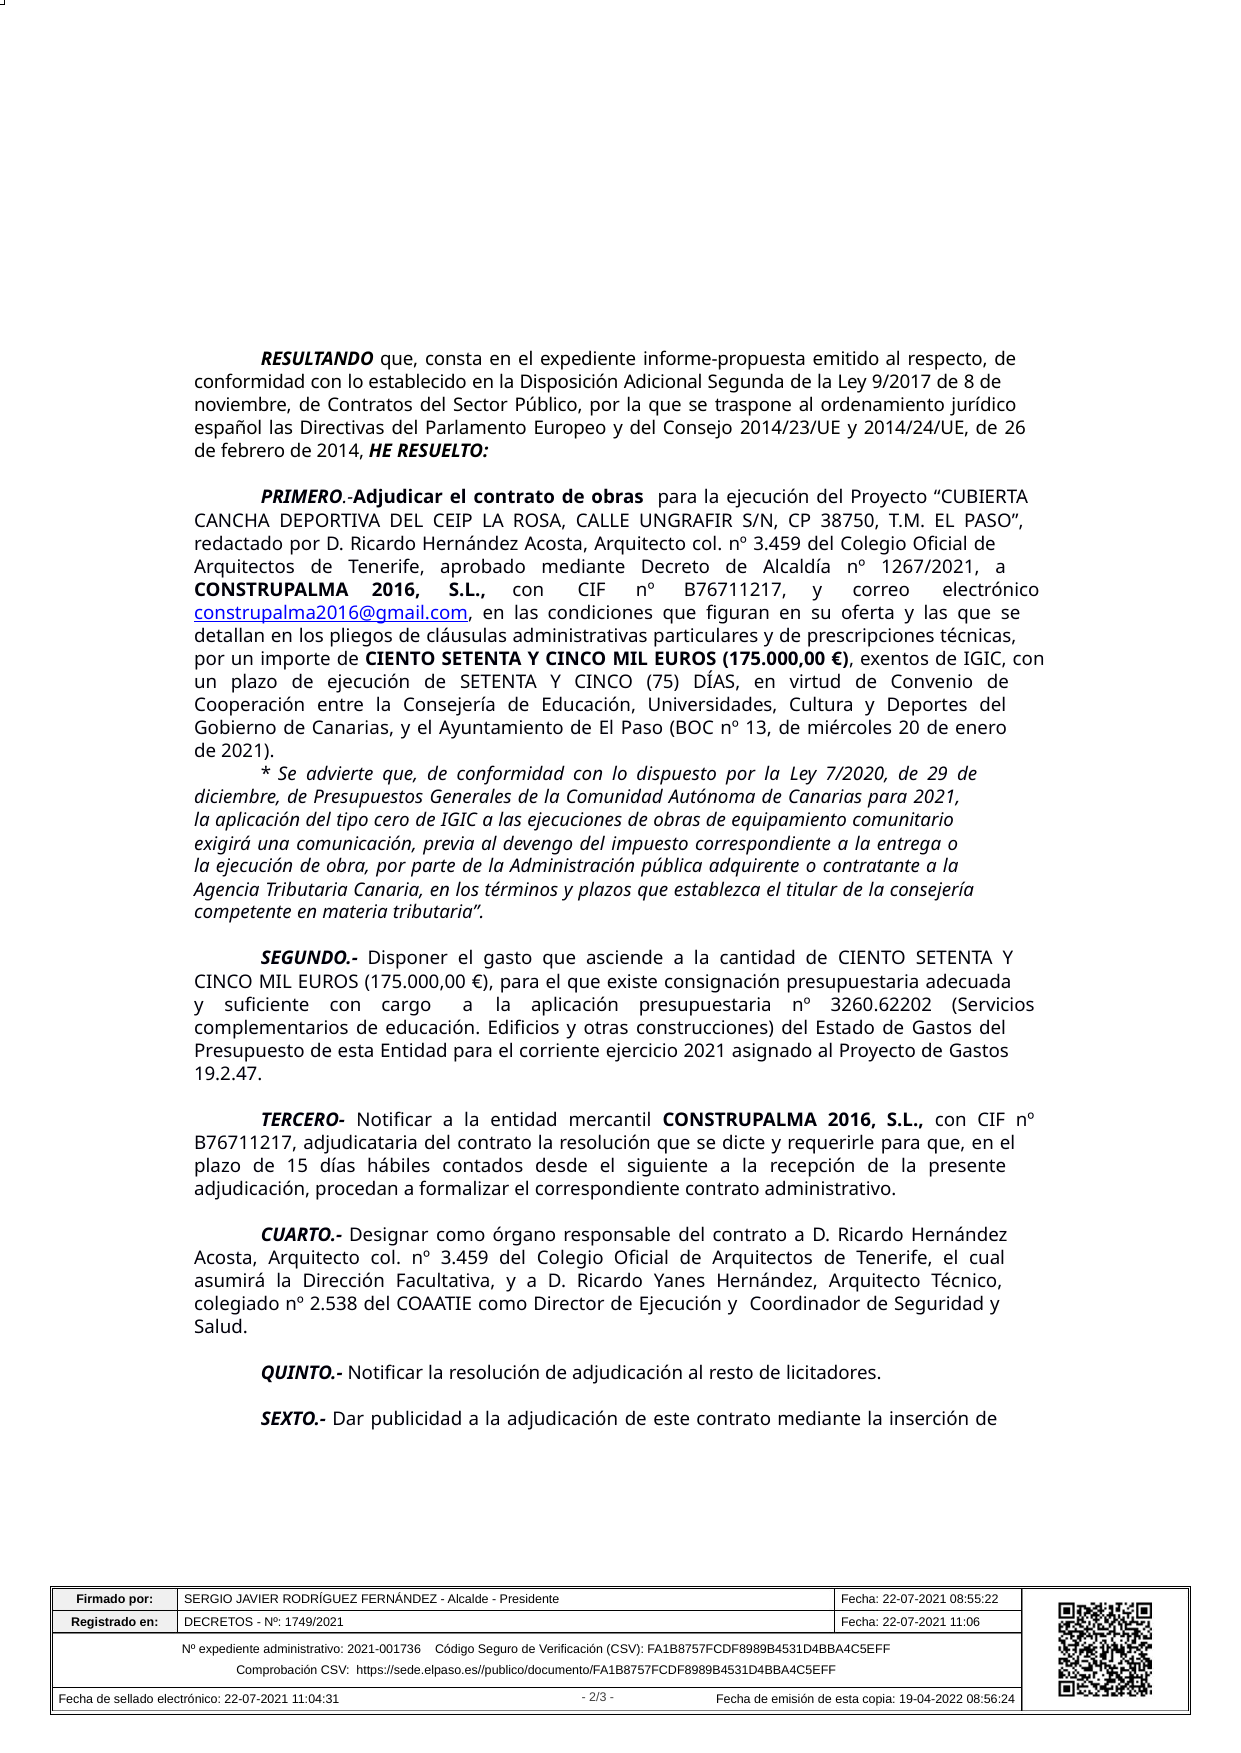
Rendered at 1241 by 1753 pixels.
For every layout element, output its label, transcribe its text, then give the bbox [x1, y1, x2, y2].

text un plazo de ejecución de SETENTA Y CINCO (75) DÍAS, en virtud de Convenio de [194, 671, 1071, 693]
text Fecha: 22-07-2021 11:06 [841, 1615, 1022, 1629]
text de 2021). [194, 740, 1071, 762]
picture [51, 1587, 1190, 1714]
text Se advierte que, de conformidad con lo dispuesto por la Ley 7/2020, de 29 de [278, 763, 1071, 785]
text colegiado nº 2.538 del COAATIE como Director de Ejecución y Coordinador de Seguridad y [194, 1293, 1071, 1315]
text conformidad con lo establecido en la Disposición Adicional Segunda de la Ley 9/2017 de 8 de [194, 371, 1071, 393]
text CUARTO.- Designar como órgano responsable del contrato a D. Ricardo Hernández [261, 1223, 1071, 1246]
text Fecha de emisión de esta copia: 19-04-2022 08:56:24 [716, 1692, 1040, 1706]
text Acosta, Arquitecto col. nº 3.459 del Colegio Oficial de Arquitectos de Tenerife, el cual [194, 1247, 1071, 1269]
text noviembre, de Contratos del Sector Público, por la que se traspone al ordenamiento jurídico [194, 394, 1071, 416]
text Comprobación CSV: https://sede.elpaso.es//publico/documento/FA1B8757FCDF8989B4531D4BBA4C5EFF [236, 1663, 917, 1677]
text CINCO MIL EUROS (175.000,00 €), para el que existe consignación presupuestaria adecuada [194, 970, 1071, 993]
text construpalma2016@gmail.com, en las condiciones que figuran en su oferta y las que se [194, 601, 1071, 624]
text la aplicación presupuestaria nº 3260.62202 (Servicios [495, 993, 1072, 1016]
text RESULTANDO que, consta en el expediente informe-propuesta emitido al respecto, de [261, 347, 1071, 370]
text correo [852, 578, 937, 601]
text la aplicación del tipo cero de IGIC a las ejecuciones de obras de equipamiento comunitario [194, 809, 1071, 831]
text Fecha de sellado electrónico: 22-07-2021 11:04:31 [58, 1692, 365, 1706]
text B76711217, [684, 578, 808, 601]
text Presupuesto de esta Entidad para el corriente ejercicio 2021 asignado al Proyecto de Gastos [194, 1039, 1071, 1062]
text plazo de 15 días hábiles contados desde el siguiente a la recepción de la presente [194, 1155, 1072, 1177]
text de febrero de 2014, HE RESUELTO: [194, 439, 1071, 462]
text exigirá una comunicación, previa al devengo del impuesto correspondiente a la entrega o [194, 832, 1071, 854]
text detallan en los pliegos de cláusulas administrativas particulares y de prescripciones técnicas, [194, 624, 1071, 647]
text B76711217, adjudicataria del contrato la resolución que se dicte y requerirle para que, en el [194, 1132, 1072, 1154]
text CANCHA DEPORTIVA DEL CEIP LA ROSA, CALLE UNGRAFIR S/N, CP 38750, T.M. EL PASO”, [194, 509, 1071, 532]
text Gobierno de Canarias, y el Ayuntamiento de El Paso (BOC nº 13, de miércoles 20 de enero [194, 717, 1071, 739]
text - 2/3 - [581, 1691, 633, 1705]
text adjudicación, procedan a formalizar el correspondiente contrato administrativo. [194, 1178, 1072, 1200]
text Fecha: 22-07-2021 08:55:22 [841, 1593, 1022, 1607]
text SEXTO.- Dar publicidad a la adjudicación de este contrato mediante la inserción de [261, 1407, 1071, 1430]
text * [261, 763, 278, 785]
text S.L., [449, 578, 507, 601]
text DECRETOS - Nº: 1749/2021 [184, 1615, 586, 1629]
text nº [636, 578, 679, 601]
text SERGIO JAVIER RODRÍGUEZ FERNÁNDEZ - Alcalde - Presidente [184, 1593, 586, 1607]
text electrónico [942, 578, 1071, 601]
text con [512, 578, 573, 601]
text por un importe de CIENTO SETENTA Y CINCO MIL EUROS (175.000,00 €), exentos de IGIC, con [194, 647, 1071, 670]
text y [812, 578, 847, 601]
text CIF [577, 578, 631, 601]
text suficiente con cargo [224, 993, 462, 1016]
text Nº expediente administrativo: 2021-001736 Código Seguro de Verificación (CSV): FA1B8757FCDF8989B4531D4BBA4C5EFF [182, 1642, 917, 1656]
text diciembre, de Presupuestos Generales de la Comunidad Autónoma de Canarias para 2021, [194, 786, 1071, 808]
text redactado por D. Ricardo Hernández Acosta, Arquitecto col. nº 3.459 del Colegio Oficial de [194, 532, 1071, 554]
text SEGUNDO.- Disponer el gasto que asciende a la cantidad de CIENTO SETENTA Y [261, 946, 1071, 969]
text Firmado por: [76, 1593, 172, 1607]
text la ejecución de obra, por parte de la Administración pública adquirente o contratante a la [194, 855, 1071, 877]
text 1 [194, 1062, 204, 1085]
text 2016, [372, 578, 444, 601]
text QUINTO.- Notificar la resolución de adjudicación al resto de licitadores. [261, 1361, 933, 1384]
text Registrado en: [71, 1615, 177, 1629]
text TERCERO- Notificar a la entidad mercantil CONSTRUPALMA 2016, S.L., con CIF nº [261, 1108, 1071, 1131]
text competente en materia tributaria”. [194, 901, 1071, 923]
text CONSTRUPALMA [194, 578, 367, 601]
text complementarios de educación. Edificios y otras construcciones) del Estado de Gastos del [194, 1016, 1071, 1039]
text asumirá la Dirección Facultativa, y a D. Ricardo Yanes Hernández, Arquitecto Técnico, [194, 1270, 1071, 1292]
text a [462, 993, 495, 1016]
text y [194, 993, 224, 1016]
text 9.2.47. [204, 1062, 286, 1085]
text español las Directivas del Parlamento Europeo y del Consejo 2014/23/UE y 2014/24/UE, de 26 [194, 417, 1071, 439]
text Cooperación entre la Consejería de Educación, Universidades, Cultura y Deportes del [194, 694, 1071, 716]
text Salud. [194, 1316, 1071, 1338]
text Agencia Tributaria Canaria, en los términos y plazos que establezca el titular de la consejería [194, 878, 1071, 900]
text PRIMERO.-Adjudicar el contrato de obras para la ejecución del Proyecto “CUBIERTA [261, 486, 1071, 508]
text Arquitectos de Tenerife, aprobado mediante Decreto de Alcaldía nº 1267/2021, a [194, 555, 1071, 578]
